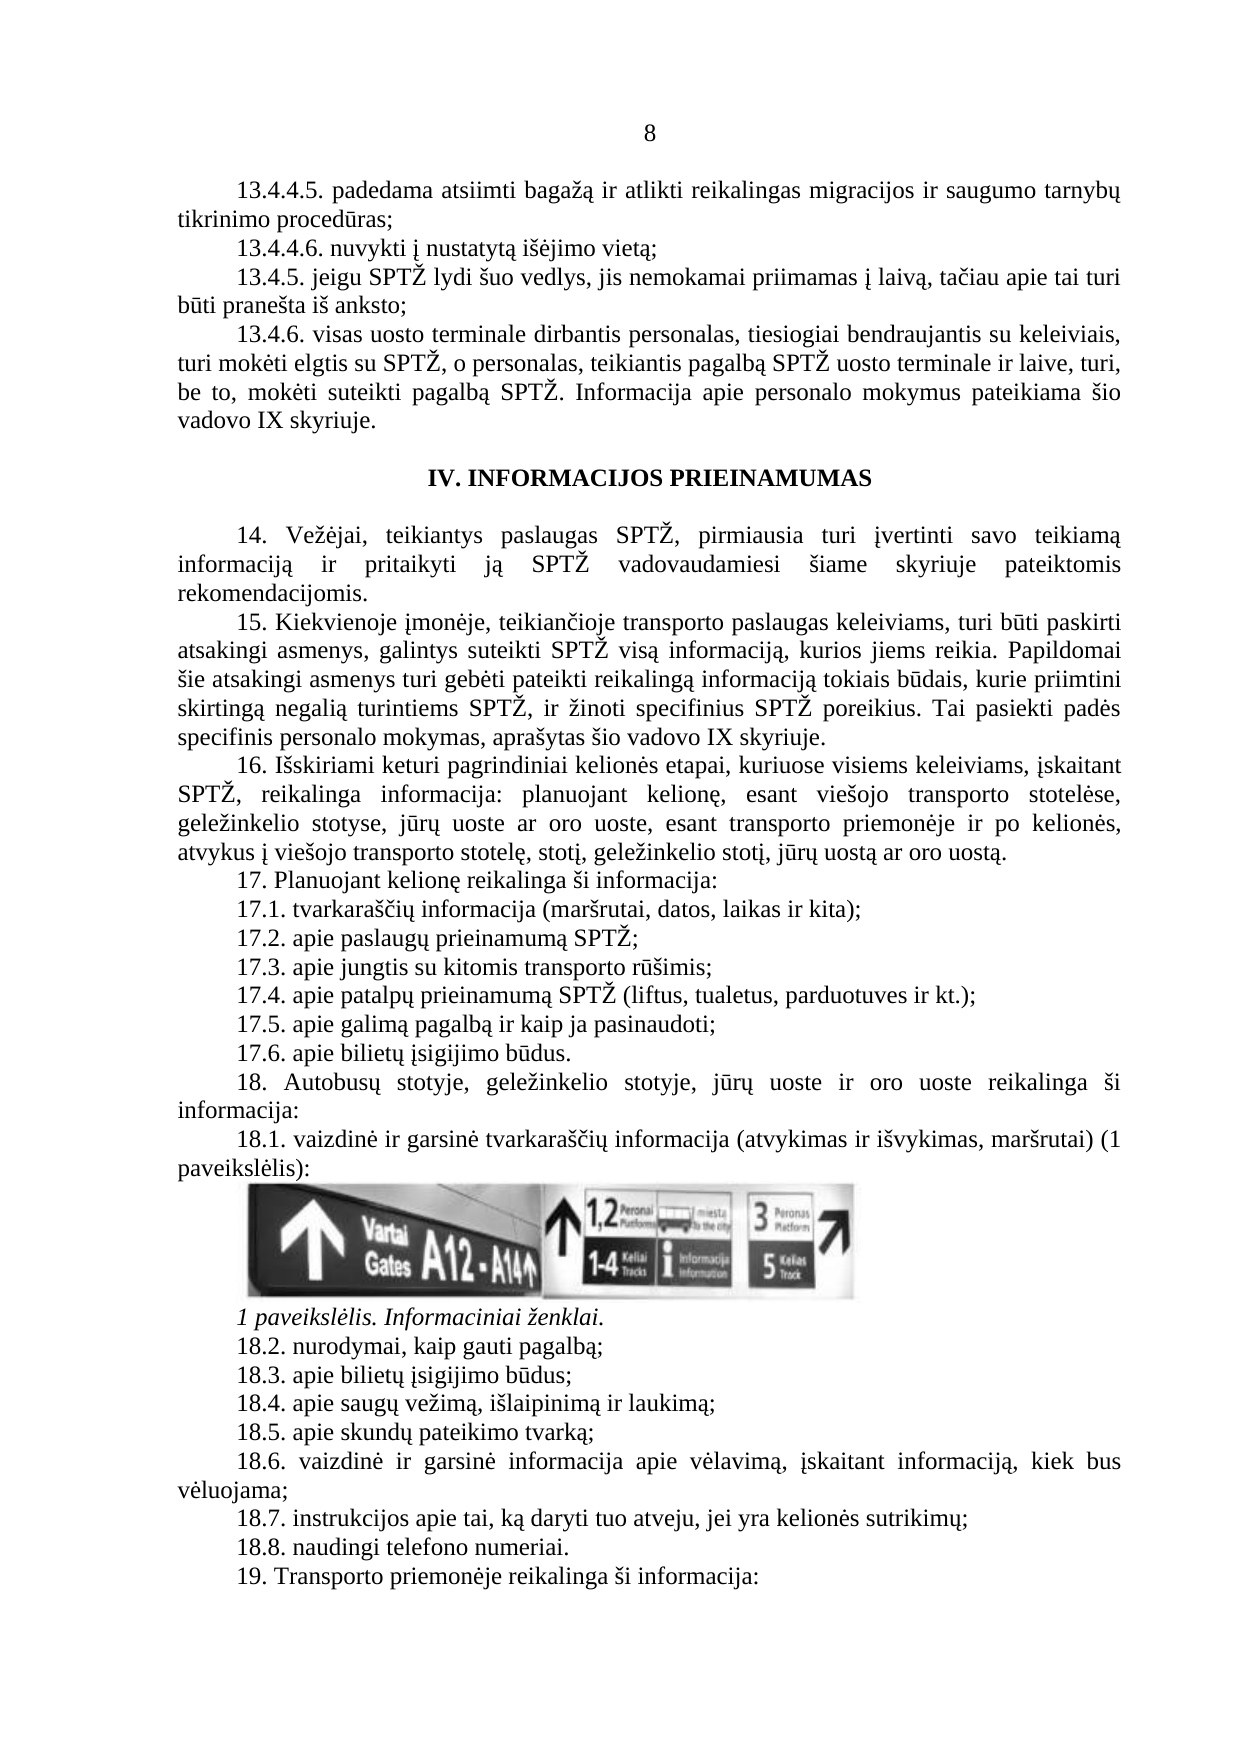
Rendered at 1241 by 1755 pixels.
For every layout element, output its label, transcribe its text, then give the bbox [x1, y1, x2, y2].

text 18.2. nurodymai, kaip gauti pagalbą; [177, 1331, 1122, 1360]
text 1 paveikslėlis. Informaciniai ženklai. [177, 1302, 1122, 1331]
text 18.8. naudingi telefono numeriai. [177, 1532, 1122, 1561]
text 17.1. tvarkaraščių informacija (maršrutai, datos, laikas ir kita); [177, 894, 1122, 923]
text 17.6. apie bilietų įsigijimo būdus. [177, 1038, 1122, 1067]
text 13.4.5. jeigu SPTŽ lydi šuo vedlys, jis nemokamai priimamas į laivą, tačiau apie tai turi būti pranešta iš anksto; [177, 262, 1122, 319]
text 16. Išskiriami keturi pagrindiniai kelionės etapai, kuriuose visiems keleiviams, įskaitant SPTŽ, reikalinga informacija: planuojant kelionę, esant viešojo transporto stotelėse, geležinkelio stotyse, jūrų uoste ar oro uoste, esant transporto priemonėje ir po kelionės, atvykus į viešojo transporto stotelę, stotį, geležinkelio stotį, jūrų uostą ar oro uostą. [177, 751, 1122, 866]
text 18.6. vaizdinė ir garsinė informacija apie vėlavimą, įskaitant informaciją, kiek bus vėluojama; [177, 1446, 1122, 1503]
text 13.4.4.5. padedama atsiimti bagažą ir atlikti reikalingas migracijos ir saugumo tarnybų tikrinimo procedūras; [177, 176, 1122, 233]
text 18.5. apie skundų pateikimo tvarką; [177, 1417, 1122, 1446]
text 17. Planuojant kelionę reikalinga ši informacija: [177, 866, 1122, 894]
text 18.4. apie saugų vežimą, išlaipinimą ir laukimą; [177, 1388, 1122, 1417]
text IV. INFORMACIJOS PRIEINAMUMAS [177, 463, 1122, 492]
text 17.4. apie patalpų prieinamumą SPTŽ (liftus, tualetus, parduotuves ir kt.); [177, 981, 1122, 1009]
text 18.3. apie bilietų įsigijimo būdus; [177, 1360, 1122, 1388]
text 18. Autobusų stotyje, geležinkelio stotyje, jūrų uoste ir oro uoste reikalinga ši informacija: [177, 1067, 1122, 1124]
text 17.5. apie galimą pagalbą ir kaip ja pasinaudoti; [177, 1009, 1122, 1038]
text 18.7. instrukcijos apie tai, ką daryti tuo atveju, jei yra kelionės sutrikimų; [177, 1503, 1122, 1532]
text 17.3. apie jungtis su kitomis transporto rūšimis; [177, 952, 1122, 981]
text 19. Transporto priemonėje reikalinga ši informacija: [177, 1561, 1122, 1590]
text 18.1. vaizdinė ir garsinė tvarkaraščių informacija (atvykimas ir išvykimas, maršrutai) (1 paveikslėlis): [177, 1124, 1122, 1182]
text 17.2. apie paslaugų prieinamumą SPTŽ; [177, 923, 1122, 952]
text 13.4.6. visas uosto terminale dirbantis personalas, tiesiogiai bendraujantis su keleiviais, turi mokėti elgtis su SPTŽ, o personalas, teikiantis pagalbą SPTŽ uosto terminale ir laive, turi, be to, mokėti suteikti pagalbą SPTŽ. Informacija apie personalo mokymus pateikiama šio vadovo IX skyriuje. [177, 319, 1122, 434]
text 14. Vežėjai, teikiantys paslaugas SPTŽ, pirmiausia turi įvertinti savo teikiamą informaciją ir pritaikyti ją SPTŽ vadovaudamiesi šiame skyriuje pateiktomis rekomendacijomis. [177, 521, 1122, 607]
text 15. Kiekvienoje įmonėje, teikiančioje transporto paslaugas keleiviams, turi būti paskirti atsakingi asmenys, galintys suteikti SPTŽ visą informaciją, kurios jiems reikia. Papildomai šie atsakingi asmenys turi gebėti pateikti reikalingą informaciją tokiais būdais, kurie priimtini skirtingą negalią turintiems SPTŽ, ir žinoti specifinius SPTŽ poreikius. Tai pasiekti padės specifinis personalo mokymas, aprašytas šio vadovo IX skyriuje. [177, 607, 1122, 751]
text 13.4.4.6. nuvykti į nustatytą išėjimo vietą; [177, 233, 1122, 262]
